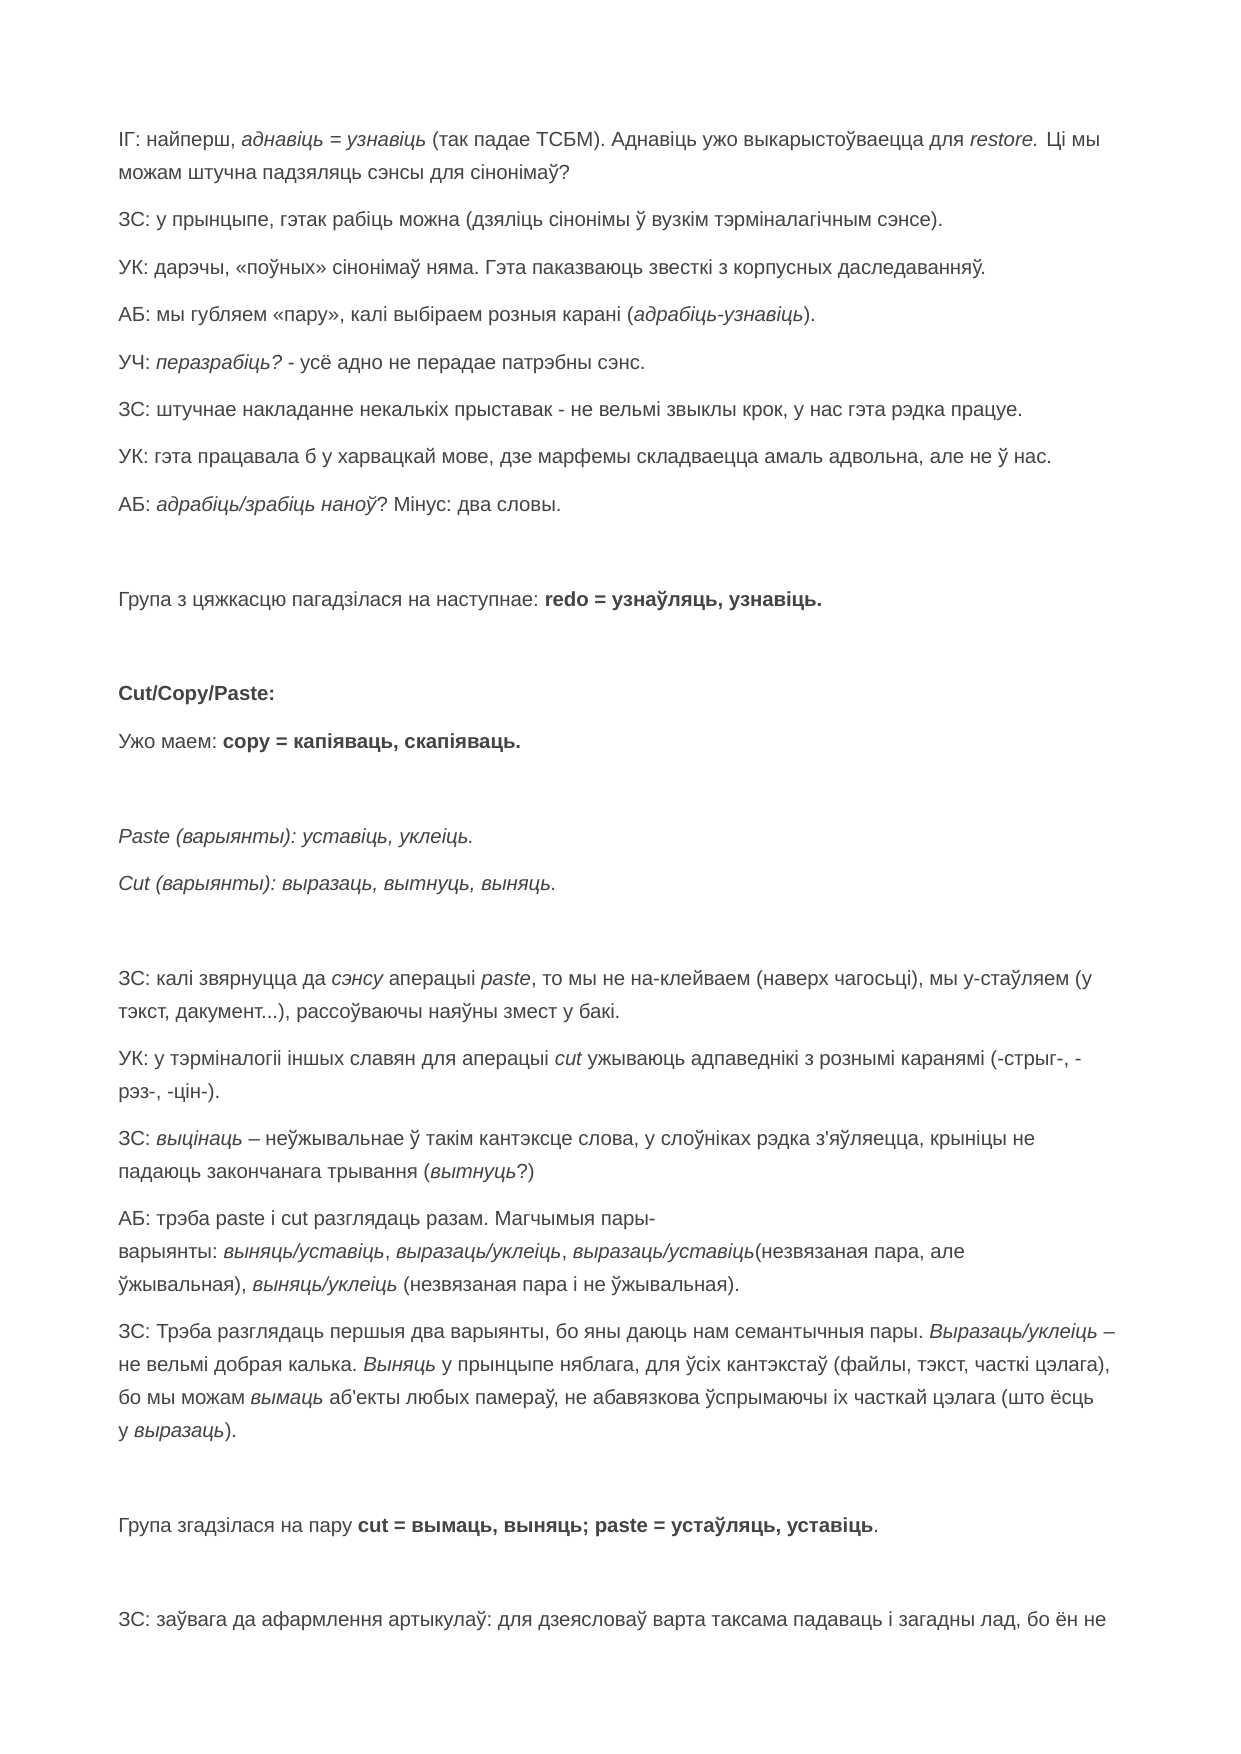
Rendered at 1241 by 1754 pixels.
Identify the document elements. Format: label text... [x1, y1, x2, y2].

text АБ: мы губляем «пару», калі выбіраем розныя карані (адрабіць-узнавіць). [118, 293, 1122, 326]
text Група з цяжкасцю пагадзілася на наступнае: redo = узнаўляць, узнавіць. [118, 577, 1122, 610]
text ЗС: калі звярнуцца да сэнсу аперацыі paste, то мы не на-клейваем (наверх чагосьці), мы у-стаўляем (у тэкст, дакумент...), рассоўваючы наяўны змест у бакі. [118, 957, 1122, 1022]
text АБ: трэба paste і cut разглядаць разам. Магчымыя пары-варыянты: выняць/уставіць, выразаць/уклеіць, выразаць/уставіць(незвязаная пара, але ўжывальная), выняць/уклеіць (незвязаная пара і не ўжывальная). [118, 1197, 1122, 1296]
text ЗС: у прынцыпе, гэтак рабіць можна (дзяліць сінонімы ў вузкім тэрміналагічным сэнсе). [118, 198, 1122, 231]
text ЗС: штучнае накладанне некалькіх прыставак - не вельмі звыклы крок, у нас гэта рэдка працуе. [118, 388, 1122, 421]
text Paste (варыянты): уставіць, уклеіць. [118, 814, 1122, 847]
text Cut (варыянты): выразаць, вытнуць, выняць. [118, 862, 1122, 895]
text ЗС: заўвага да афармлення артыкулаў: для дзеясловаў варта таксама падаваць і загадны лад, бо ён не [118, 1598, 1122, 1631]
text АБ: адрабіць/зрабіць наноў? Мінус: два словы. [118, 483, 1122, 516]
text УК: дарэчы, «поўных» сінонімаў няма. Гэта паказваюць звесткі з корпусных даследаванняў. [118, 246, 1122, 278]
text ЗС: Трэба разглядаць першыя два варыянты, бо яны даюць нам семантычныя пары. Выразаць/уклеіць – не вельмі добрая калька. Выняць у прынцыпе няблага, для ўсіх кантэкстаў (файлы, тэкст, часткі цэлага), бо мы можам вымаць аб'екты любых памераў, не абавязкова ўспрымаючы іх часткай цэлага (што ёсць у выразаць). [118, 1310, 1122, 1442]
text ЗС: выцінаць – неўжывальнае ў такім кантэксце слова, у слоўніках рэдка з'яўляецца, крыніцы не падаюць закончанага трывання (вытнуць?) [118, 1117, 1122, 1183]
text ІГ: найперш, аднавіць = узнавіць (так падае ТСБМ). Аднавіць ужо выкарыстоўваецца для restore. Ці мы можам штучна падзяляць сэнсы для сінонімаў? [118, 118, 1122, 184]
text УК: у тэрміналогіі іншых славян для аперацыі cut ужываюць адпаведнікі з рознымі каранямі (-стрыг-, -рэз-, -цін-). [118, 1037, 1122, 1102]
text Ужо маем: copy = капіяваць, скапіяваць. [118, 720, 1122, 752]
text УЧ: перазрабіць? - усё адно не перадае патрэбны сэнс. [118, 341, 1122, 373]
text УК: гэта працавала б у харвацкай мове, дзе марфемы складваецца амаль адвольна, але не ў нас. [118, 435, 1122, 468]
text Cut/Copy/Paste: [118, 672, 1122, 705]
text Група згадзілася на пару cut = вымаць, выняць; paste = устаўляць, уставіць. [118, 1503, 1122, 1536]
